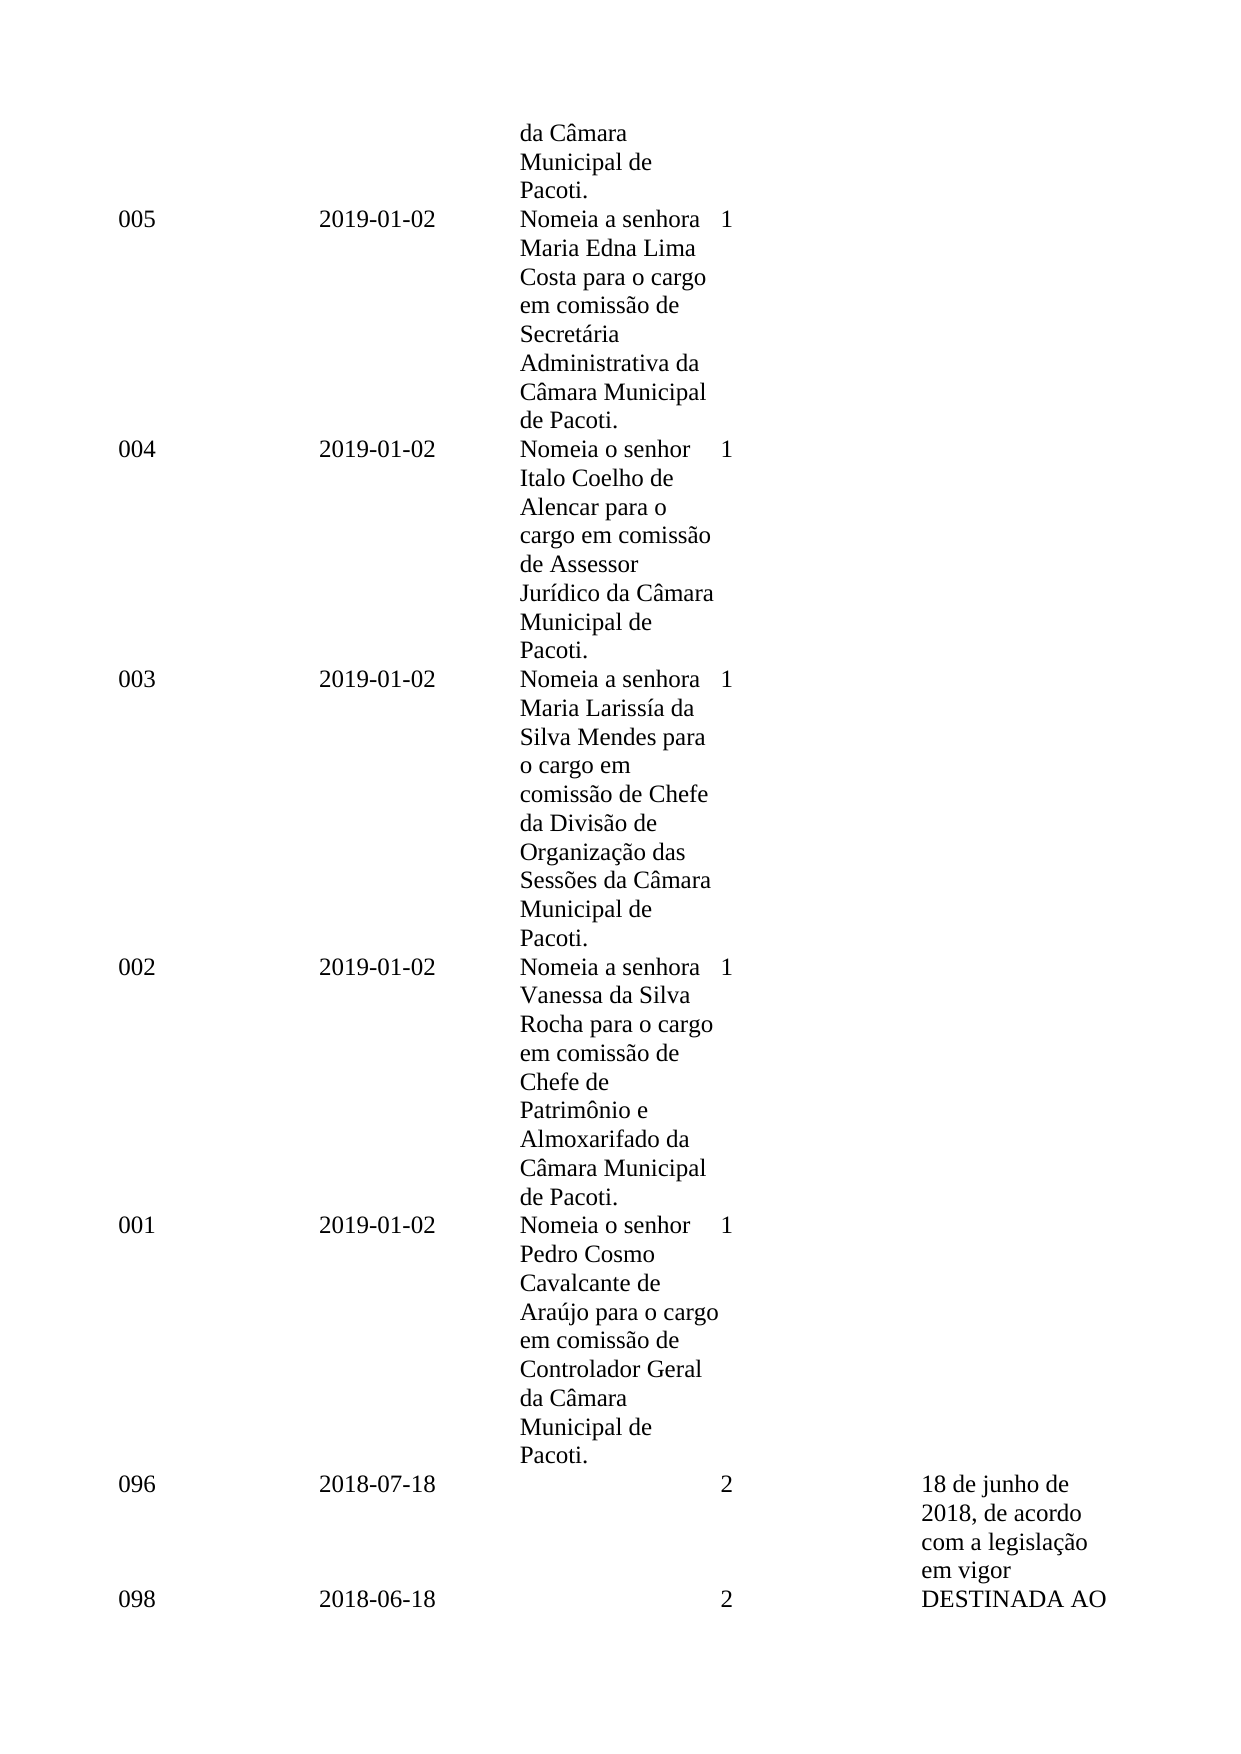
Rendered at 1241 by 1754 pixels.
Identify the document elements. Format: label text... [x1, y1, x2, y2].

table_cell Nomeia o senhor Italo Coelho de Alencar para o cargo em comissão de Assessor Jurídico da Câmara Municipal de Pacoti. [520, 434, 720, 664]
table_cell [520, 1469, 720, 1584]
table_cell 18 de junho de 2018, de acordo com a legislação em vigor [921, 1469, 1122, 1584]
table_cell 1 [720, 1211, 921, 1469]
table_cell DESTINADA AO [921, 1584, 1122, 1613]
table_cell 004 [118, 434, 319, 664]
table_cell 2019-01-02 [319, 434, 519, 664]
table_cell [921, 204, 1122, 434]
table_cell 1 [720, 434, 921, 664]
table_cell [319, 118, 519, 204]
table_cell 2018-06-18 [319, 1584, 519, 1613]
table_cell 001 [118, 1211, 319, 1469]
table_cell [520, 1584, 720, 1613]
table_cell 1 [720, 952, 921, 1211]
table_cell [921, 1211, 1122, 1469]
table_cell [720, 118, 921, 204]
table_cell [921, 434, 1122, 664]
table_cell 2019-01-02 [319, 952, 519, 1211]
table_cell Nomeia a senhora Maria Edna Lima Costa para o cargo em comissão de Secretária Administrativa da Câmara Municipal de Pacoti. [520, 204, 720, 434]
table_cell 2019-01-02 [319, 204, 519, 434]
table_cell 2 [720, 1469, 921, 1584]
table_cell 2019-01-02 [319, 664, 519, 952]
table_cell Nomeia a senhora Maria Larissía da Silva Mendes para o cargo em comissão de Chefe da Divisão de Organização das Sessões da Câmara Municipal de Pacoti. [520, 664, 720, 952]
table_cell Nomeia o senhor Pedro Cosmo Cavalcante de Araújo para o cargo em comissão de Controlador Geral da Câmara Municipal de Pacoti. [520, 1211, 720, 1469]
table_cell 2018-07-18 [319, 1469, 519, 1584]
table_cell [921, 118, 1122, 204]
table_cell da Câmara Municipal de Pacoti. [520, 118, 720, 204]
table_cell 003 [118, 664, 319, 952]
table_cell 096 [118, 1469, 319, 1584]
table_cell [921, 952, 1122, 1211]
table_cell 1 [720, 204, 921, 434]
table_cell 005 [118, 204, 319, 434]
table_cell [118, 118, 319, 204]
table_cell 098 [118, 1584, 319, 1613]
table_cell 002 [118, 952, 319, 1211]
table_cell Nomeia a senhora Vanessa da Silva Rocha para o cargo em comissão de Chefe de Patrimônio e Almoxarifado da Câmara Municipal de Pacoti. [520, 952, 720, 1211]
table_cell 1 [720, 664, 921, 952]
table_cell 2019-01-02 [319, 1211, 519, 1469]
table_cell 2 [720, 1584, 921, 1613]
table_cell [921, 664, 1122, 952]
